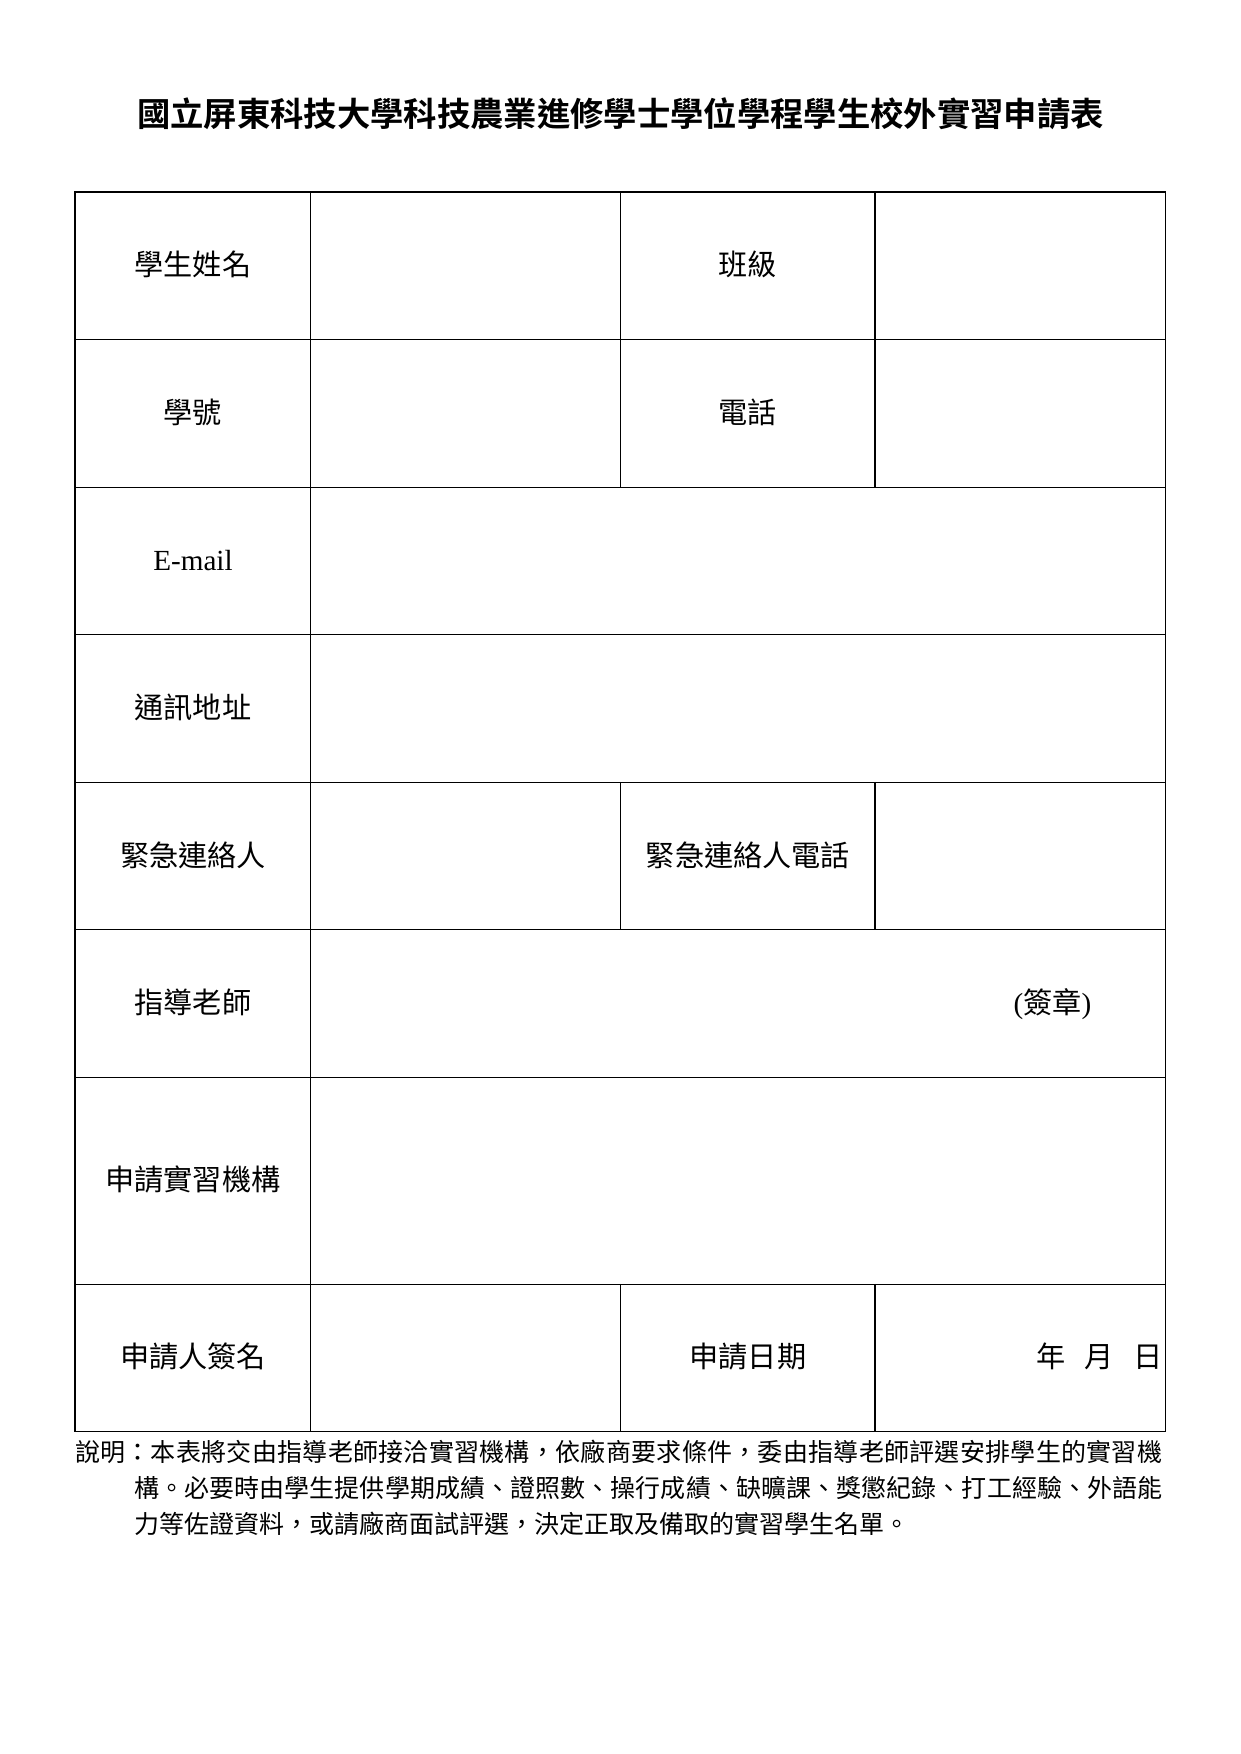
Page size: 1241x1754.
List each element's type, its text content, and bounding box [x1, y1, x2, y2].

table_cell [876, 340, 1165, 487]
table_header [876, 193, 1165, 339]
table_cell [311, 635, 1165, 782]
table_cell 學號 [76, 340, 310, 487]
table_cell 申請人簽名 [76, 1285, 310, 1431]
table_cell E-mail [76, 488, 310, 634]
subtitle 國立屏東科技大學科技農業進修學士學位學程學生校外實習申請表 [75, 87, 1165, 136]
table_cell 緊急連絡人 [76, 783, 310, 929]
table_cell 通訊地址 [76, 635, 310, 782]
table_cell 年 月 日 [876, 1285, 1165, 1431]
table_cell 緊急連絡人電話 [621, 783, 874, 929]
table_cell [876, 783, 1165, 929]
table_header 學生姓名 [76, 193, 310, 339]
table_cell 電話 [621, 340, 874, 487]
table_cell (簽章) [311, 930, 1165, 1077]
table_header [311, 193, 620, 339]
table_cell [311, 1285, 620, 1431]
table_cell 指導老師 [76, 930, 310, 1077]
text 說明：本表將交由指導老師接洽實習機構，依廠商要求條件，委由指導老師評選安排學生的實習機構。必要時由學生提供學期成績、證照數、操行成績、缺曠課、獎懲紀錄、打工經驗、外語能力等佐證資料，或請廠商面試評選，決定正取及備取的實習學生名單。 [75, 1432, 1165, 1541]
table_cell 申請實習機構 [76, 1078, 310, 1284]
table_cell 申請日期 [621, 1285, 874, 1431]
table_cell [311, 488, 1165, 634]
table_cell [311, 783, 620, 929]
table_header 班級 [621, 193, 874, 339]
table_cell [311, 340, 620, 487]
table_cell [311, 1078, 1165, 1284]
